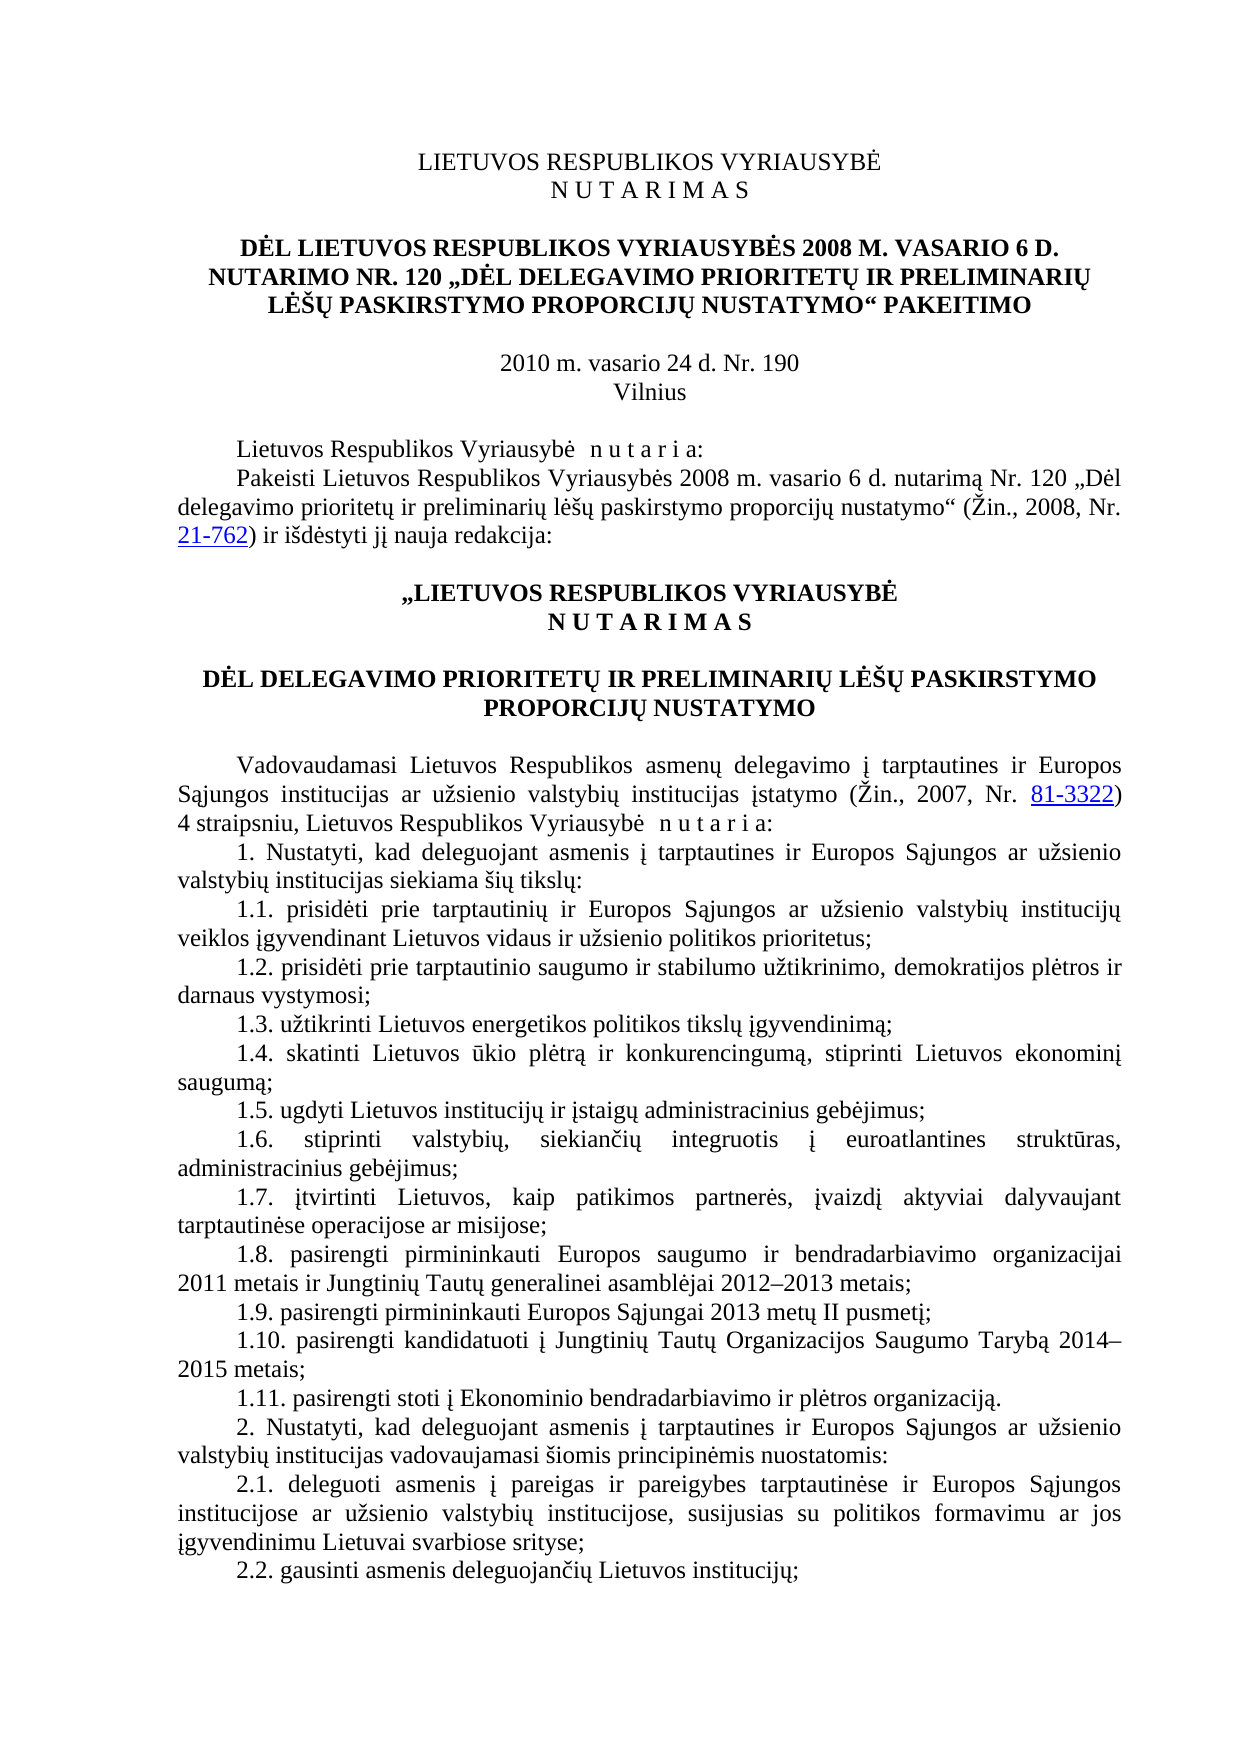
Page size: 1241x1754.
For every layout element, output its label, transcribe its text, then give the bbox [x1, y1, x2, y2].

text Pakeisti Lietuvos Respublikos Vyriausybės 2008 m. vasario 6 d. nutarimą Nr. 120 „Dėl delegavimo prioritetų ir preliminarių lėšų paskirstymo proporcijų nustatymo“ (Žin., 2008, Nr. 21-762) ir išdėstyti jį nauja redakcija: [177, 463, 1122, 549]
text 1.11. pasirengti stoti į Ekonominio bendradarbiavimo ir plėtros organizaciją. [177, 1383, 1122, 1412]
text 1.1. prisidėti prie tarptautinių ir Europos Sąjungos ar užsienio valstybių institucijų veiklos įgyvendinant Lietuvos vidaus ir užsienio politikos prioritetus; [177, 894, 1122, 952]
text Lietuvos Respublikos Vyriausybė [177, 147, 1122, 176]
text 1.5. ugdyti Lietuvos institucijų ir įstaigų administracinius gebėjimus; [177, 1096, 1122, 1124]
text Lietuvos Respublikos Vyriausybė nutaria: [177, 434, 1122, 463]
text 2010 m. vasario 24 d. Nr. 190 [177, 348, 1122, 377]
text 2.1. deleguoti asmenis į pareigas ir pareigybes tarptautinėse ir Europos Sąjungos institucijose ar užsienio valstybių institucijose, susijusias su politikos formavimu ar jos įgyvendinimu Lietuvai svarbiose srityse; [177, 1469, 1122, 1556]
text Vilnius [177, 377, 1122, 406]
text 2.2. gausinti asmenis deleguojančių Lietuvos institucijų; [177, 1556, 1122, 1584]
text 2. Nustatyti, kad deleguojant asmenis į tarptautines ir Europos Sąjungos ar užsienio valstybių institucijas vadovaujamasi šiomis principinėmis nuostatomis: [177, 1412, 1122, 1469]
text nutarimas [177, 607, 1122, 636]
text DĖL LIETUVOS RESPUBLIKOS VYRIAUSYBĖS 2008 M. VASARIO 6 D. NUTARIMO NR. 120 „DĖL DELEGAVIMO PRIORITETŲ IR preliminarių lėšų paskirstymo PROPORCIJŲ NUSTATYMO“ PAKEITIMO [177, 233, 1122, 319]
text „lietuvos respublikos VYRIAUSYBĖ [177, 578, 1122, 607]
text 1.2. prisidėti prie tarptautinio saugumo ir stabilumo užtikrinimo, demokratijos plėtros ir darnaus vystymosi; [177, 952, 1122, 1009]
text 1.8. pasirengti pirmininkauti Europos saugumo ir bendradarbiavimo organizacijai 2011 metais ir Jungtinių Tautų generalinei asamblėjai 2012–2013 metais; [177, 1239, 1122, 1297]
text 1.7. įtvirtinti Lietuvos, kaip patikimos partnerės, įvaizdį aktyviai dalyvaujant tarptautinėse operacijose ar misijose; [177, 1182, 1122, 1239]
text 1.4. skatinti Lietuvos ūkio plėtrą ir konkurencingumą, stiprinti Lietuvos ekonominį saugumą; [177, 1038, 1122, 1096]
text 1.6. stiprinti valstybių, siekiančių integruotis į euroatlantines struktūras, administracinius gebėjimus; [177, 1124, 1122, 1182]
text Vadovaudamasi Lietuvos Respublikos asmenų delegavimo į tarptautines ir Europos Sąjungos institucijas ar užsienio valstybių institucijas įstatymo (Žin., 2007, Nr. 81-3322) 4 straipsniu, Lietuvos Respublikos Vyriausybė nutaria: [177, 751, 1122, 837]
text 1.9. pasirengti pirmininkauti Europos Sąjungai 2013 metų II pusmetį; [177, 1297, 1122, 1326]
text 1.3. užtikrinti Lietuvos energetikos politikos tikslų įgyvendinimą; [177, 1009, 1122, 1038]
text 1.10. pasirengti kandidatuoti į Jungtinių Tautų Organizacijos Saugumo Tarybą 2014–2015 metais; [177, 1326, 1122, 1383]
text DĖL DELEGAVIMO PRIORITETŲ IR preliminarių lėšų paskirstymo PROPORCIJŲ NUSTATYMO [177, 664, 1122, 722]
text 1. Nustatyti, kad deleguojant asmenis į tarptautines ir Europos Sąjungos ar užsienio valstybių institucijas siekiama šių tikslų: [177, 837, 1122, 894]
text NUTARIMAS [177, 176, 1122, 204]
